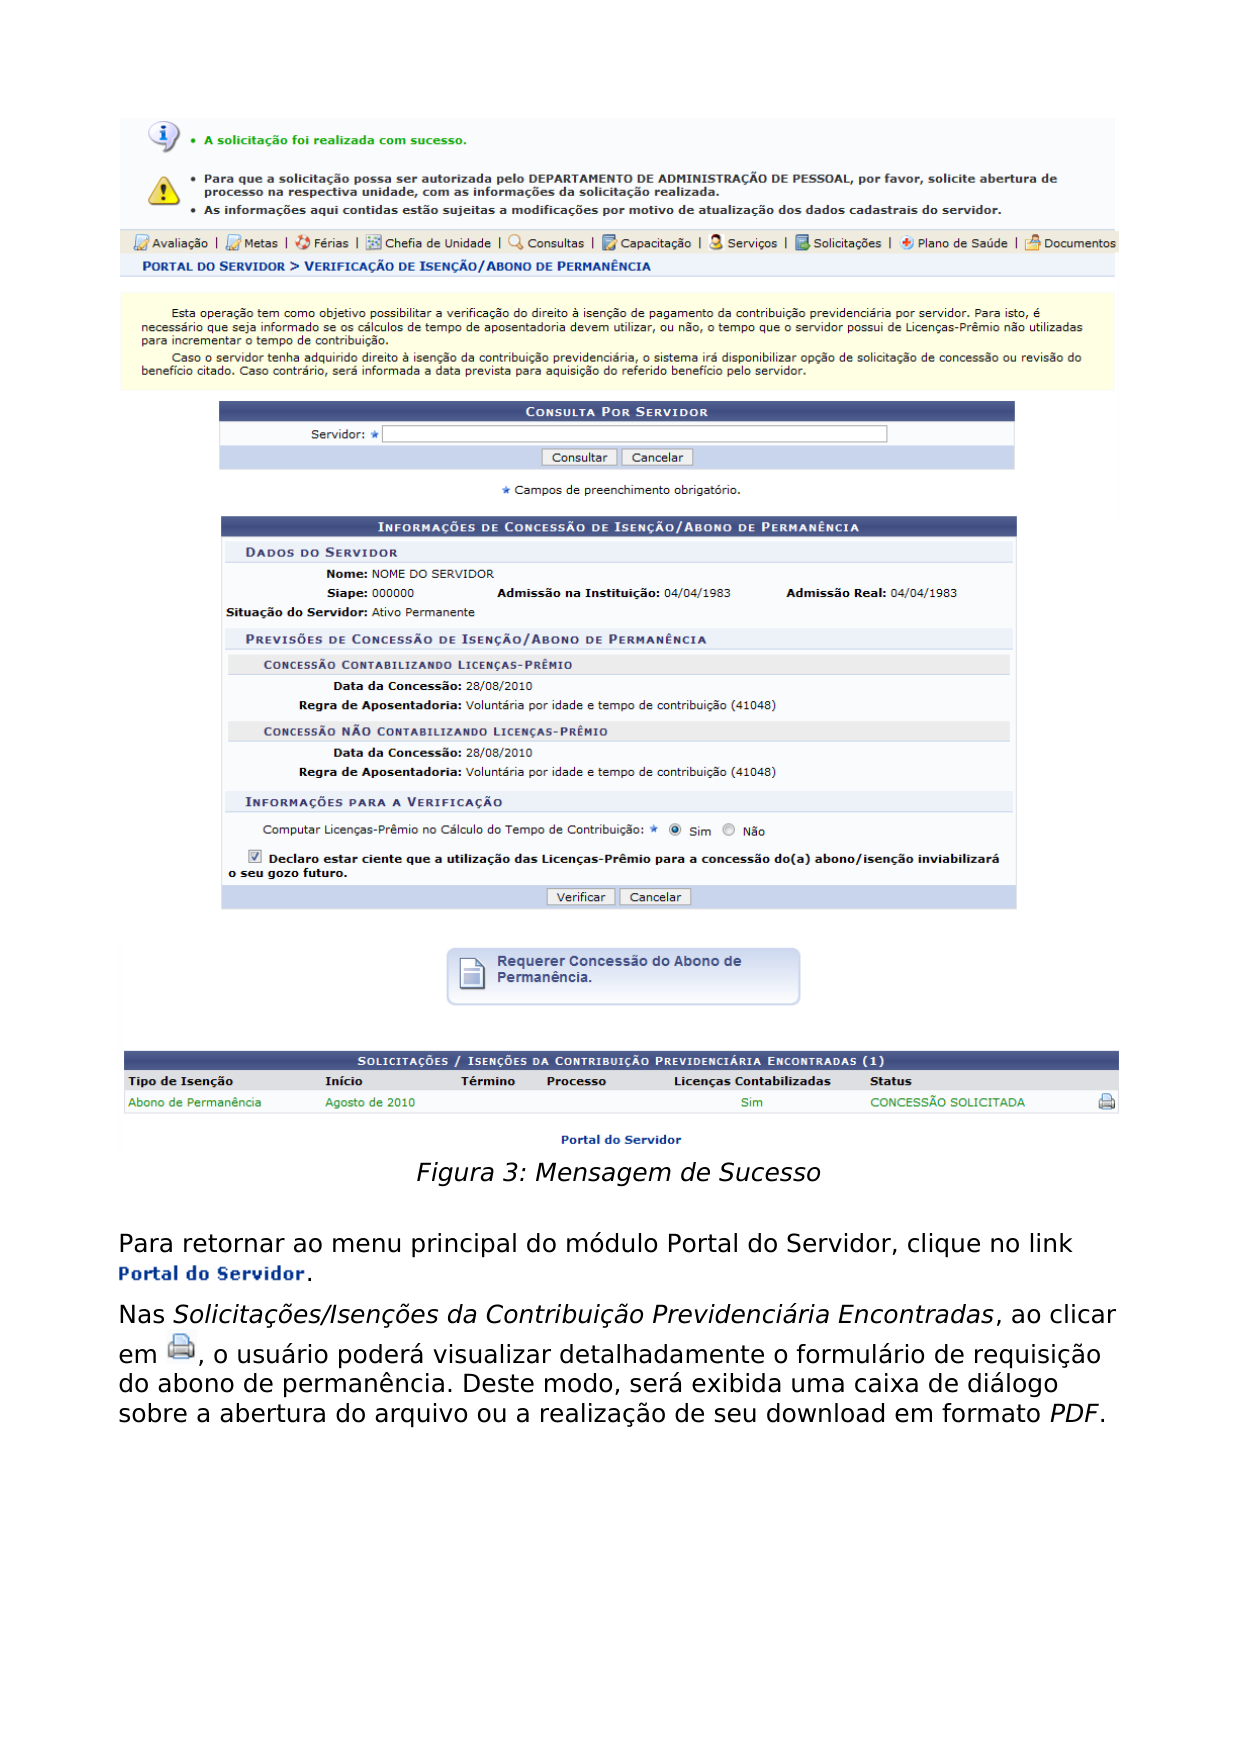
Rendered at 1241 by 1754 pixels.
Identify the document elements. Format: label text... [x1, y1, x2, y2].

text Nas Solicitações/Isenções da Contribuição Previdenciária Encontradas, ao clicar em , o usuário poderá visualizar detalhadamente o formulário de requisição do abono de permanência. Deste modo, será exibida uma caixa de diálogo sobre a abertura do arquivo ou a realização de seu download em formato PDF. [118, 1300, 1122, 1428]
picture [165, 1329, 198, 1364]
text Para retornar ao menu principal do módulo Portal do Servidor, clique no link . [118, 1229, 1122, 1288]
picture [118, 118, 1123, 1159]
text Figura 3: Mensagem de Sucesso [118, 1159, 1122, 1188]
picture [118, 1264, 306, 1282]
